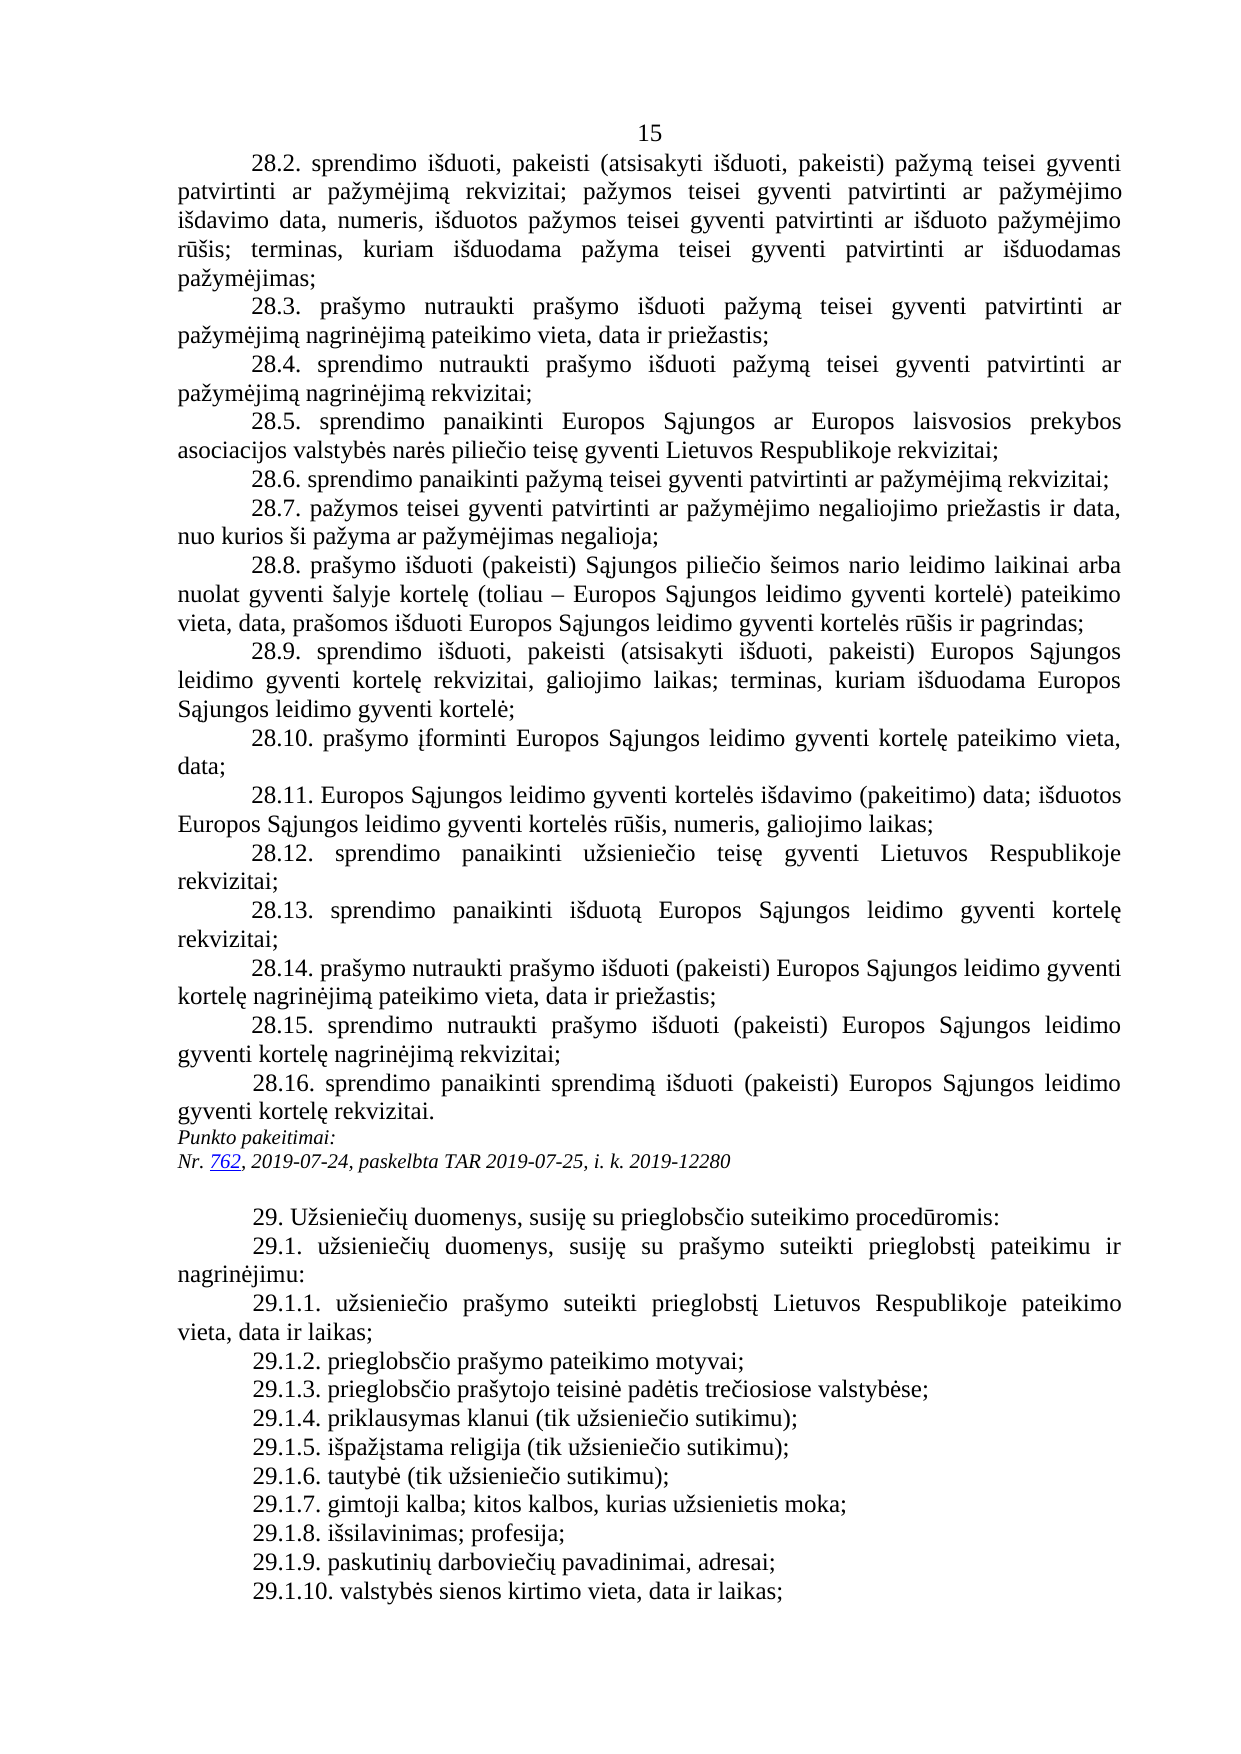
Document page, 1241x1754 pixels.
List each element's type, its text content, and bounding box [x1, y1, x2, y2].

text 28.2. sprendimo išduoti, pakeisti (atsisakyti išduoti, pakeisti) pažymą teisei gyventi patvirtinti ar pažymėjimą rekvizitai; pažymos teisei gyventi patvirtinti ar pažymėjimo išdavimo data, numeris, išduotos pažymos teisei gyventi patvirtinti ar išduoto pažymėjimo rūšis; terminas, kuriam išduodama pažyma teisei gyventi patvirtinti ar išduodamas pažymėjimas; [177, 148, 1122, 291]
text 29.1.8. išsilavinimas; profesija; [177, 1518, 1122, 1547]
text 29.1.4. priklausymas klanui (tik užsieniečio sutikimu); [177, 1403, 1122, 1432]
text 29.1.1. užsieniečio prašymo suteikti prieglobstį Lietuvos Respublikoje pateikimo vieta, data ir laikas; [177, 1288, 1122, 1346]
text 29.1.3. prieglobsčio prašytojo teisinė padėtis trečiosiose valstybėse; [177, 1374, 1122, 1403]
text 28.12. sprendimo panaikinti užsieniečio teisę gyventi Lietuvos Respublikoje rekvizitai; [177, 838, 1122, 895]
text 28.13. sprendimo panaikinti išduotą Europos Sąjungos leidimo gyventi kortelę rekvizitai; [177, 895, 1122, 953]
text Nr. 762, 2019-07-24, paskelbta TAR 2019-07-25, i. k. 2019-12280 [177, 1149, 1122, 1173]
text 29.1.5. išpažįstama religija (tik užsieniečio sutikimu); [177, 1432, 1122, 1461]
text 28.10. prašymo įforminti Europos Sąjungos leidimo gyventi kortelę pateikimo vieta, data; [177, 723, 1122, 780]
text 28.11. Europos Sąjungos leidimo gyventi kortelės išdavimo (pakeitimo) data; išduotos Europos Sąjungos leidimo gyventi kortelės rūšis, numeris, galiojimo laikas; [177, 780, 1122, 838]
text 29.1.6. tautybė (tik užsieniečio sutikimu); [177, 1461, 1122, 1489]
text 28.7. pažymos teisei gyventi patvirtinti ar pažymėjimo negaliojimo priežastis ir data, nuo kurios ši pažyma ar pažymėjimas negalioja; [177, 493, 1122, 550]
text 28.15. sprendimo nutraukti prašymo išduoti (pakeisti) Europos Sąjungos leidimo gyventi kortelę nagrinėjimą rekvizitai; [177, 1010, 1122, 1068]
text 29.1.9. paskutinių darboviečių pavadinimai, adresai; [177, 1547, 1122, 1576]
text 29.1.2. prieglobsčio prašymo pateikimo motyvai; [177, 1346, 1122, 1374]
text 28.4. sprendimo nutraukti prašymo išduoti pažymą teisei gyventi patvirtinti ar pažymėjimą nagrinėjimą rekvizitai; [177, 349, 1122, 406]
text 28.9. sprendimo išduoti, pakeisti (atsisakyti išduoti, pakeisti) Europos Sąjungos leidimo gyventi kortelę rekvizitai, galiojimo laikas; terminas, kuriam išduodama Europos Sąjungos leidimo gyventi kortelė; [177, 636, 1122, 723]
text 28.14. prašymo nutraukti prašymo išduoti (pakeisti) Europos Sąjungos leidimo gyventi kortelę nagrinėjimą pateikimo vieta, data ir priežastis; [177, 953, 1122, 1010]
text 28.8. prašymo išduoti (pakeisti) Sąjungos piliečio šeimos nario leidimo laikinai arba nuolat gyventi šalyje kortelę (toliau – Europos Sąjungos leidimo gyventi kortelė) pateikimo vieta, data, prašomos išduoti Europos Sąjungos leidimo gyventi kortelės rūšis ir pagrindas; [177, 550, 1122, 636]
text Punkto pakeitimai: [177, 1125, 1122, 1149]
text 29.1. užsieniečių duomenys, susiję su prašymo suteikti prieglobstį pateikimu ir nagrinėjimu: [177, 1231, 1122, 1288]
text 28.3. prašymo nutraukti prašymo išduoti pažymą teisei gyventi patvirtinti ar pažymėjimą nagrinėjimą pateikimo vieta, data ir priežastis; [177, 291, 1122, 349]
text 29. Užsieniečių duomenys, susiję su prieglobsčio suteikimo procedūromis: [177, 1202, 1122, 1231]
text 29.1.10. valstybės sienos kirtimo vieta, data ir laikas; [177, 1576, 1122, 1604]
text 28.5. sprendimo panaikinti Europos Sąjungos ar Europos laisvosios prekybos asociacijos valstybės narės piliečio teisę gyventi Lietuvos Respublikoje rekvizitai; [177, 406, 1122, 464]
text 28.6. sprendimo panaikinti pažymą teisei gyventi patvirtinti ar pažymėjimą rekvizitai; [177, 464, 1122, 493]
text 28.16. sprendimo panaikinti sprendimą išduoti (pakeisti) Europos Sąjungos leidimo gyventi kortelę rekvizitai. [177, 1068, 1122, 1125]
text 29.1.7. gimtoji kalba; kitos kalbos, kurias užsienietis moka; [177, 1489, 1122, 1518]
